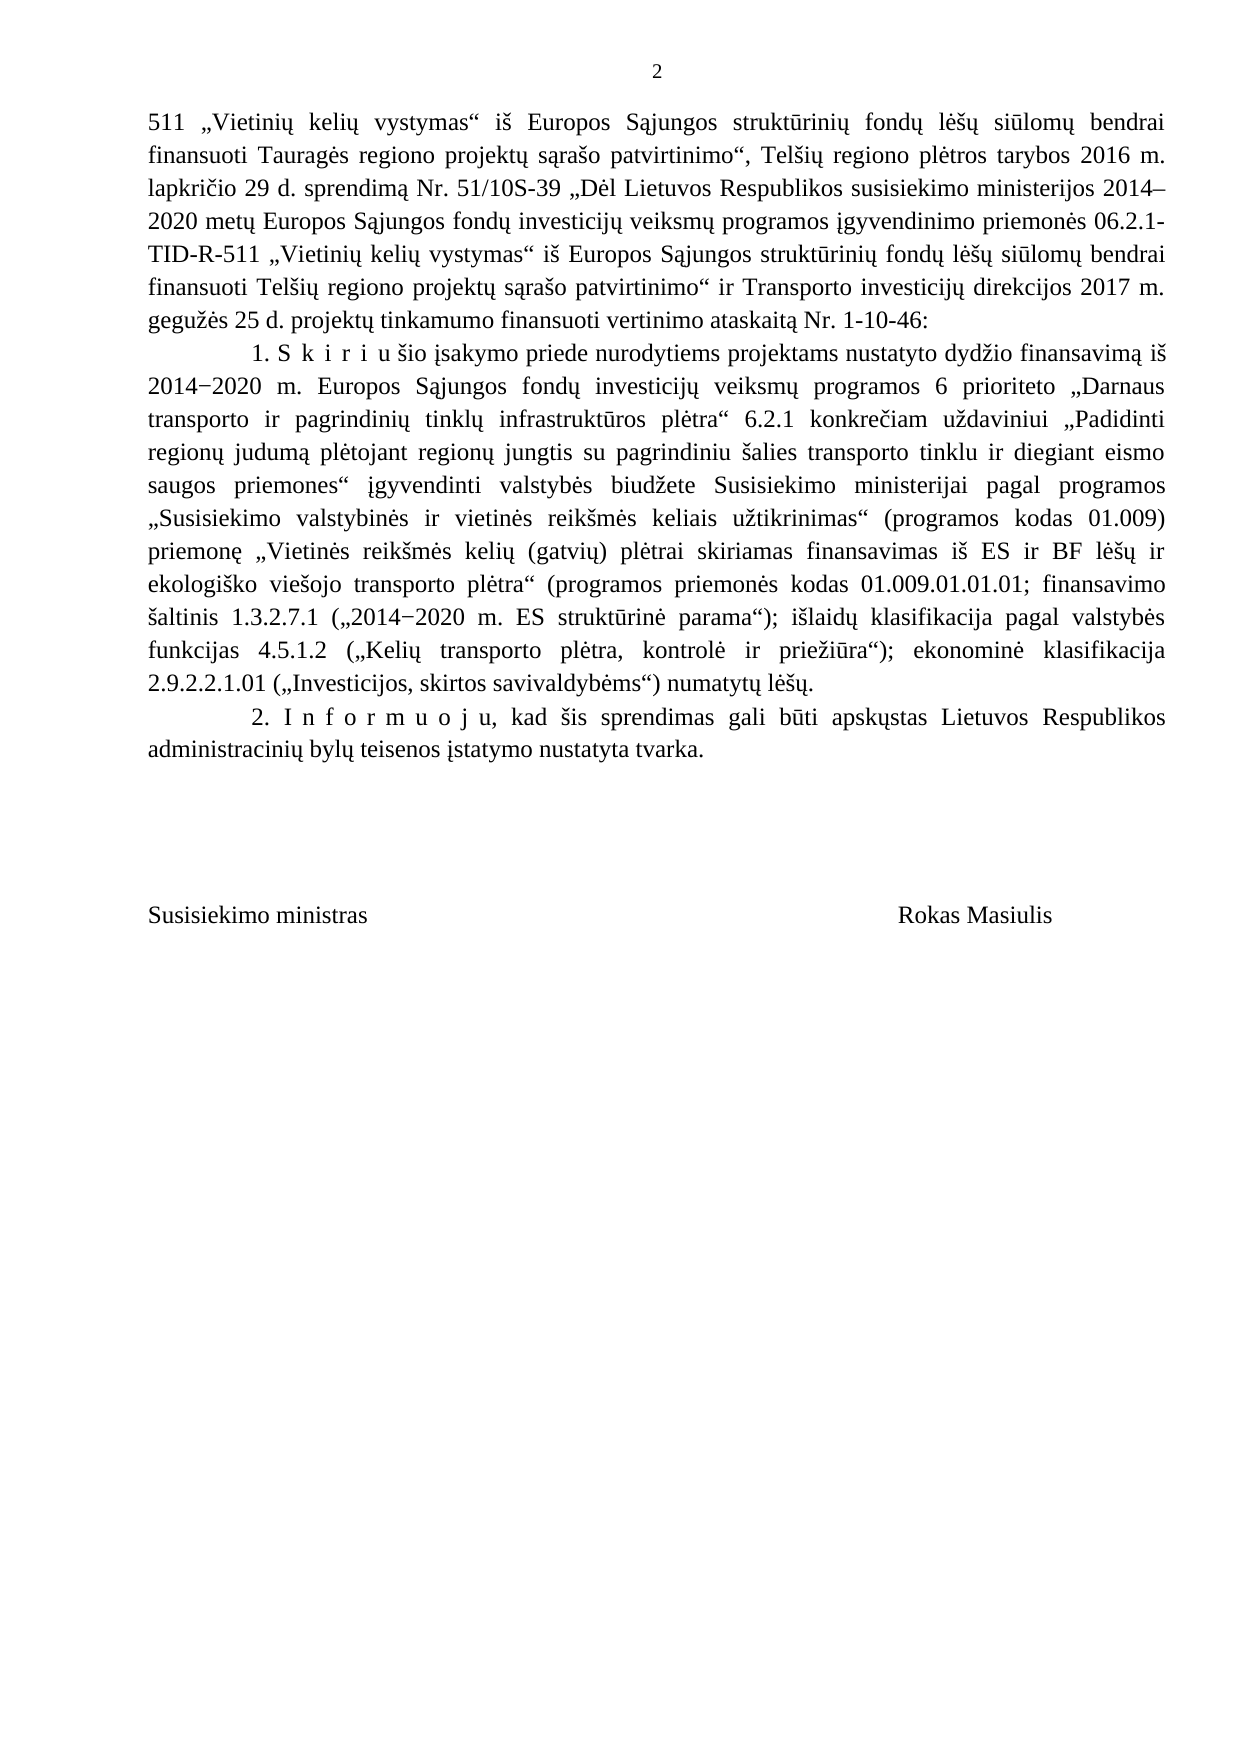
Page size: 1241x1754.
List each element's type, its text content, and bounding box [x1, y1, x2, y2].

text 2. Informuoju, kad šis sprendimas gali būti apskųstas Lietuvos Respublikos administracinių bylų teisenos įstatymo nustatyta tvarka. [148, 702, 1166, 763]
text Susisiekimo ministras Rokas Masiulis [148, 900, 1166, 928]
text 1. Skiriu šio įsakymo priede nurodytiems projektams nustatyto dydžio finansavimą iš 2014−2020 m. Europos Sąjungos fondų investicijų veiksmų programos 6 prioriteto „Darnaus transporto ir pagrindinių tinklų infrastruktūros plėtra“ 6.2.1 konkrečiam uždaviniui „Padidinti regionų judumą plėtojant regionų jungtis su pagrindiniu šalies transporto tinklu ir diegiant eismo saugos priemones“ įgyvendinti valstybės biudžete Susisiekimo ministerijai pagal programos „Susisiekimo valstybinės ir vietinės reikšmės keliais užtikrinimas“ (programos kodas 01.009) priemonę „Vietinės reikšmės kelių (gatvių) plėtrai skiriamas finansavimas iš ES ir BF lėšų ir ekologiško viešojo transporto plėtra“ (programos priemonės kodas 01.009.01.01.01; finansavimo šaltinis 1.3.2.7.1 („2014−2020 m. ES struktūrinė parama“); išlaidų klasifikacija pagal valstybės funkcijas 4.5.1.2 („Kelių transporto plėtra, kontrolė ir priežiūra“); ekonominė klasifikacija 2.9.2.2.1.01 („Investicijos, skirtos savivaldybėms“) numatytų lėšų. [148, 338, 1166, 697]
text 511 „Vietinių kelių vystymas“ iš Europos Sąjungos struktūrinių fondų lėšų siūlomų bendrai finansuoti Tauragės regiono projektų sąrašo patvirtinimo“, Telšių regiono plėtros tarybos 2016 m. lapkričio 29 d. sprendimą Nr. 51/10S-39 „Dėl Lietuvos Respublikos susisiekimo ministerijos 2014–2020 metų Europos Sąjungos fondų investicijų veiksmų programos įgyvendinimo priemonės 06.2.1-TID-R-511 „Vietinių kelių vystymas“ iš Europos Sąjungos struktūrinių fondų lėšų siūlomų bendrai finansuoti Telšių regiono projektų sąrašo patvirtinimo“ ir Transporto investicijų direkcijos 2017 m. gegužės 25 d. projektų tinkamumo finansuoti vertinimo ataskaitą Nr. 1-10-46: [148, 107, 1166, 334]
